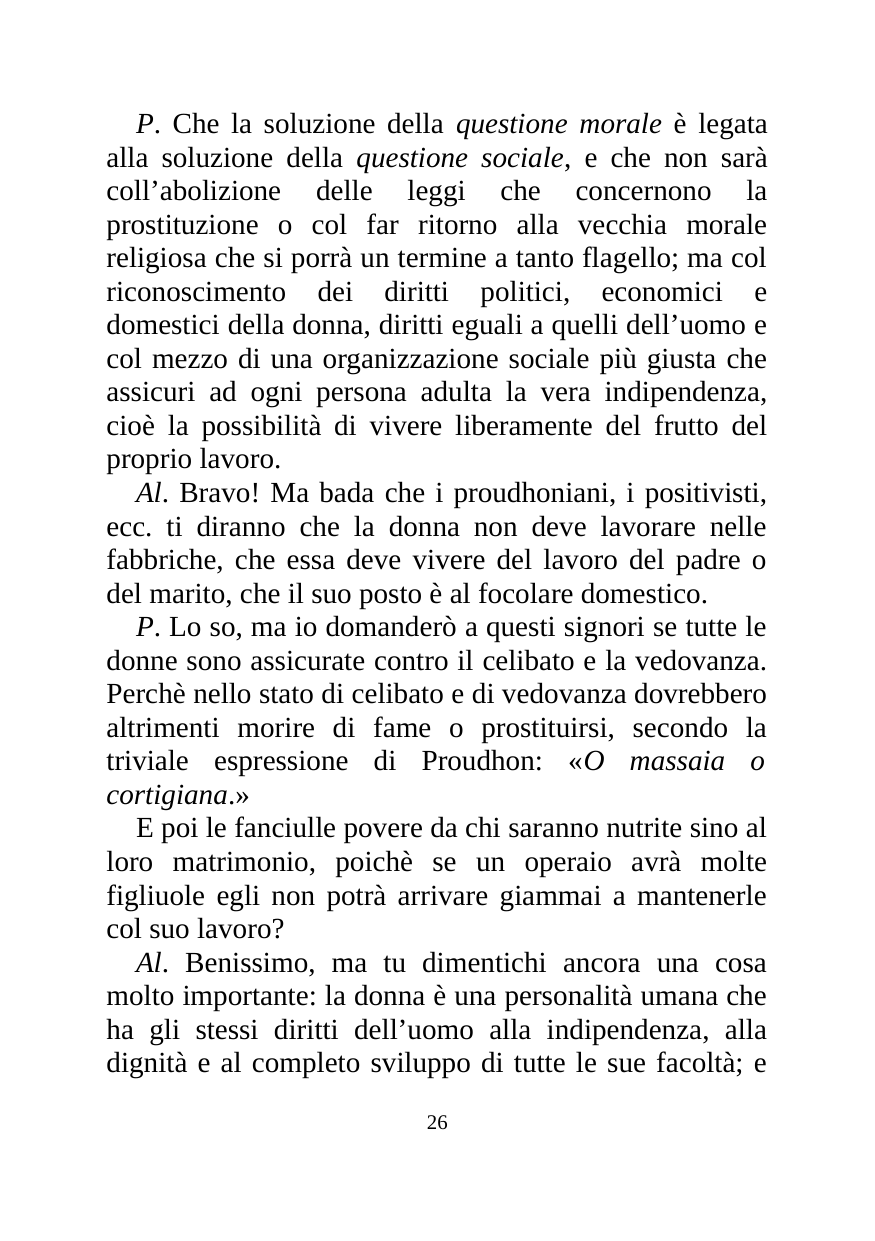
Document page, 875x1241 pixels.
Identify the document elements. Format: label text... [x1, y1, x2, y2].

text P. Lo so, ma io domanderò a questi signori se tutte le donne sono assicurate contro il celibato e la vedovanza. Perchè nello stato di celibato e di vedovanza dovrebbero altrimenti morire di fame o prostituirsi, secondo la triviale espressione di Proudhon: «O massaia o cortigiana.» [106, 609, 768, 811]
text Al. Bravo! Ma bada che i proudhoniani, i positivisti, ecc. ti diranno che la donna non deve lavorare nelle fabbriche, che essa deve vivere del lavoro del padre o del marito, che il suo posto è al focolare domestico. [106, 475, 768, 609]
text P. Che la soluzione della questione morale è legata alla soluzione della questione sociale, e che non sarà coll’abolizione delle leggi che concernono la prostituzione o col far ritorno alla vecchia morale religiosa che si porrà un termine a tanto flagello; ma col riconoscimento dei diritti politici, economici e domestici della donna, diritti eguali a quelli dell’uomo e col mezzo di una organizzazione sociale più giusta che assicuri ad ogni persona adulta la vera indipendenza, cioè la possibilità di vivere liberamente del frutto del proprio lavoro. [106, 106, 768, 475]
text E poi le fanciulle povere da chi saranno nutrite sino al loro matrimonio, poichè se un operaio avrà molte figliuole egli non potrà arrivare giammai a mantenerle col suo lavoro? [106, 811, 768, 945]
text Al. Benissimo, ma tu dimentichi ancora una cosa molto importante: la donna è una personalità umana che ha gli stessi diritti dell’uomo alla indipendenza, alla dignità e al completo sviluppo di tutte le sue facoltà; e [106, 945, 768, 1079]
